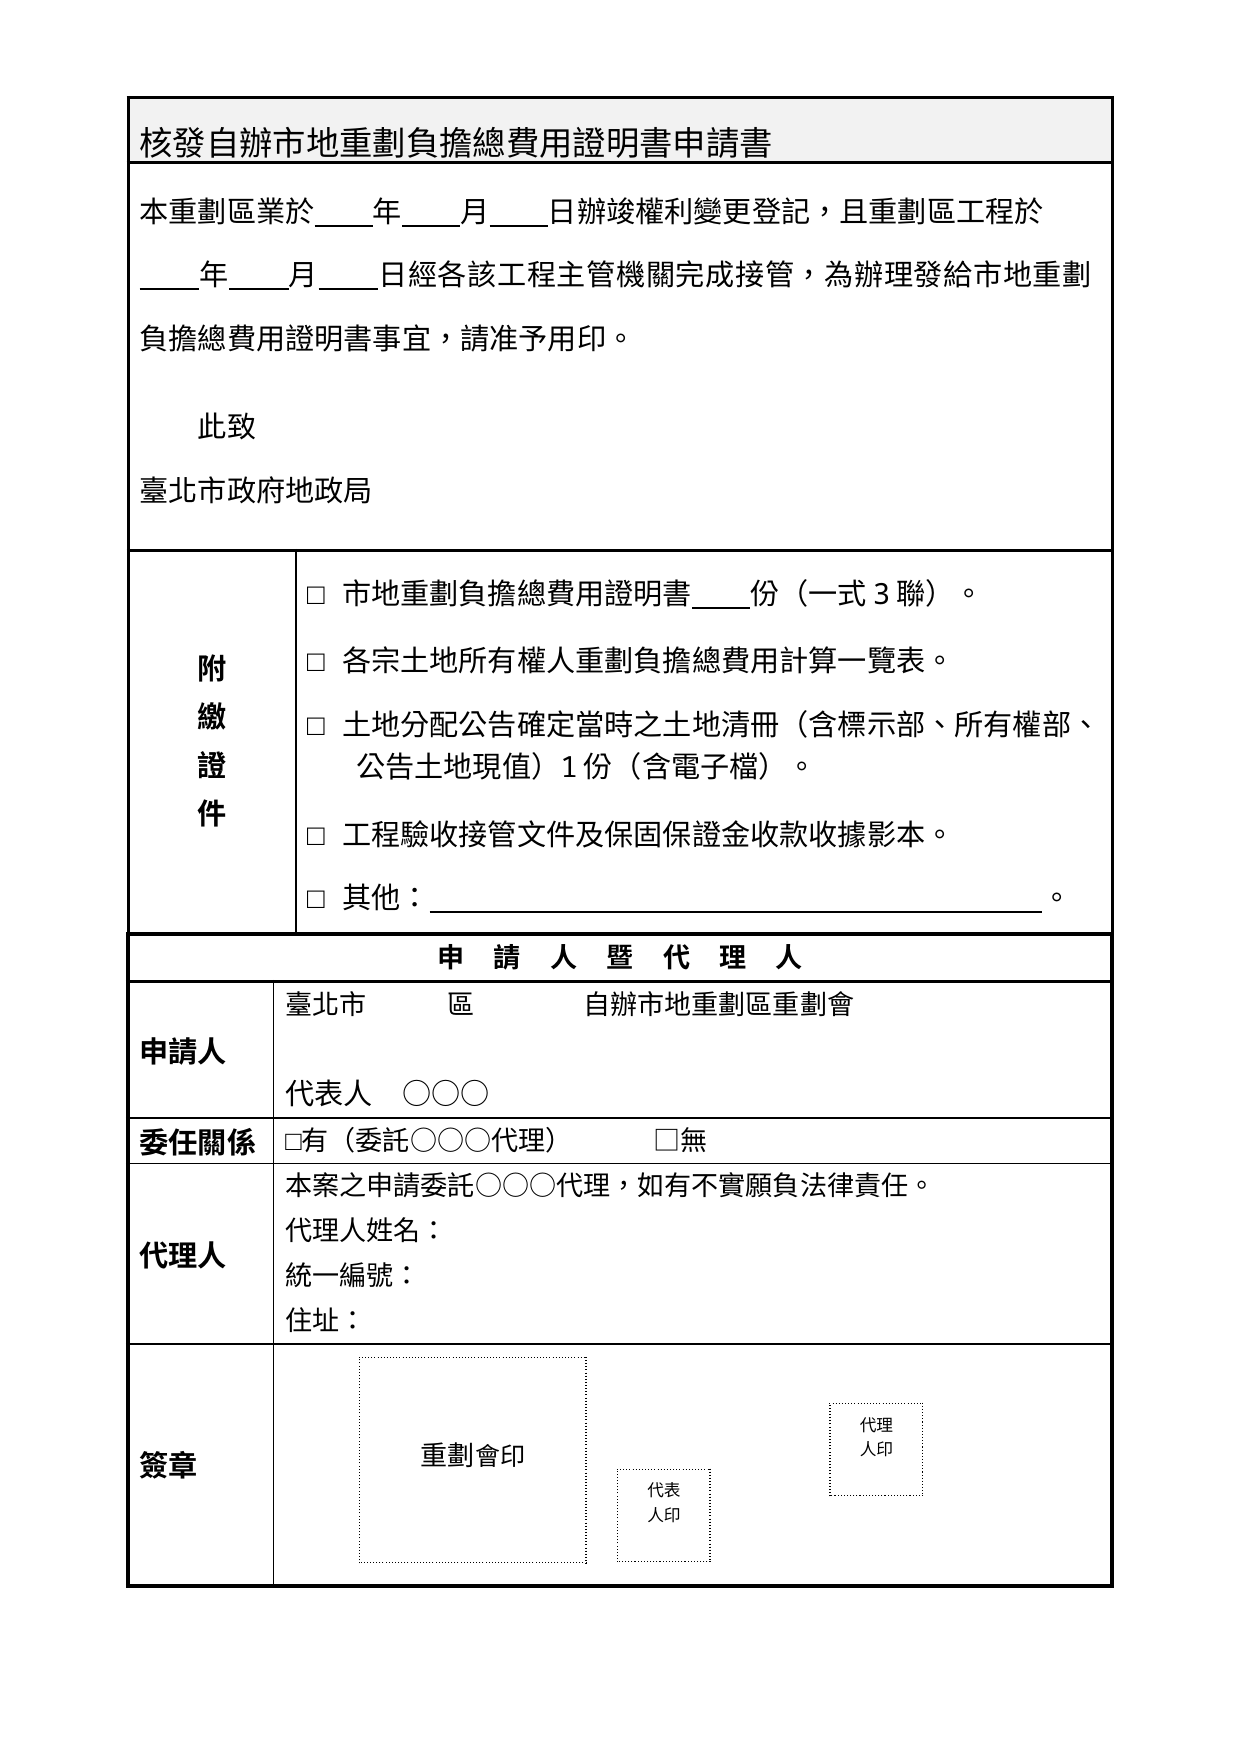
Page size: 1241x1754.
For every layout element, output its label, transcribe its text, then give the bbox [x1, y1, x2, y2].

table_cell 申請人暨代理人 [130, 936, 1110, 980]
table_cell [274, 1345, 1110, 1583]
table_cell 代理人 [130, 1164, 273, 1343]
table_cell 臺北市 區 自辦市地重劃區重劃會 代表人 ○○○ [274, 983, 1110, 1117]
table_cell 簽章 [130, 1345, 273, 1583]
table_cell 本重劃區業於 年 月 日辦竣權利變更登記，且重劃區工程於 年 月 日經各該工程主管機關完成接管，為辦理發給市地重劃負擔總費用證明書事宜，請准予用印。 此致 臺北市政府地政局 [130, 164, 1111, 549]
table_cell □ 市地重劃負擔總費用證明書 份（一式3聯）。 □ 各宗土地所有權人重劃負擔總費用計算一覽表。 □ 土地分配公告確定當時之土地清冊（含標示部、所有權部、公告土地現值）1份（含電子檔）。 □ 工程驗收接管文件及保固保證金收款收據影本。 □ 其他： 。 [297, 552, 1111, 932]
table_header 核發自辦市地重劃負擔總費用證明書申請書 [130, 99, 1111, 161]
table_cell 申請人 [130, 983, 273, 1117]
table_cell □有（委託○○○代理） □無 [274, 1119, 1110, 1162]
table_cell 附 繳 證 件 [130, 552, 295, 932]
table_cell 委任關係 [130, 1119, 273, 1162]
table_cell 本案之申請委託○○○代理，如有不實願負法律責任。 代理人姓名： 統一編號： 住址： [274, 1164, 1110, 1343]
